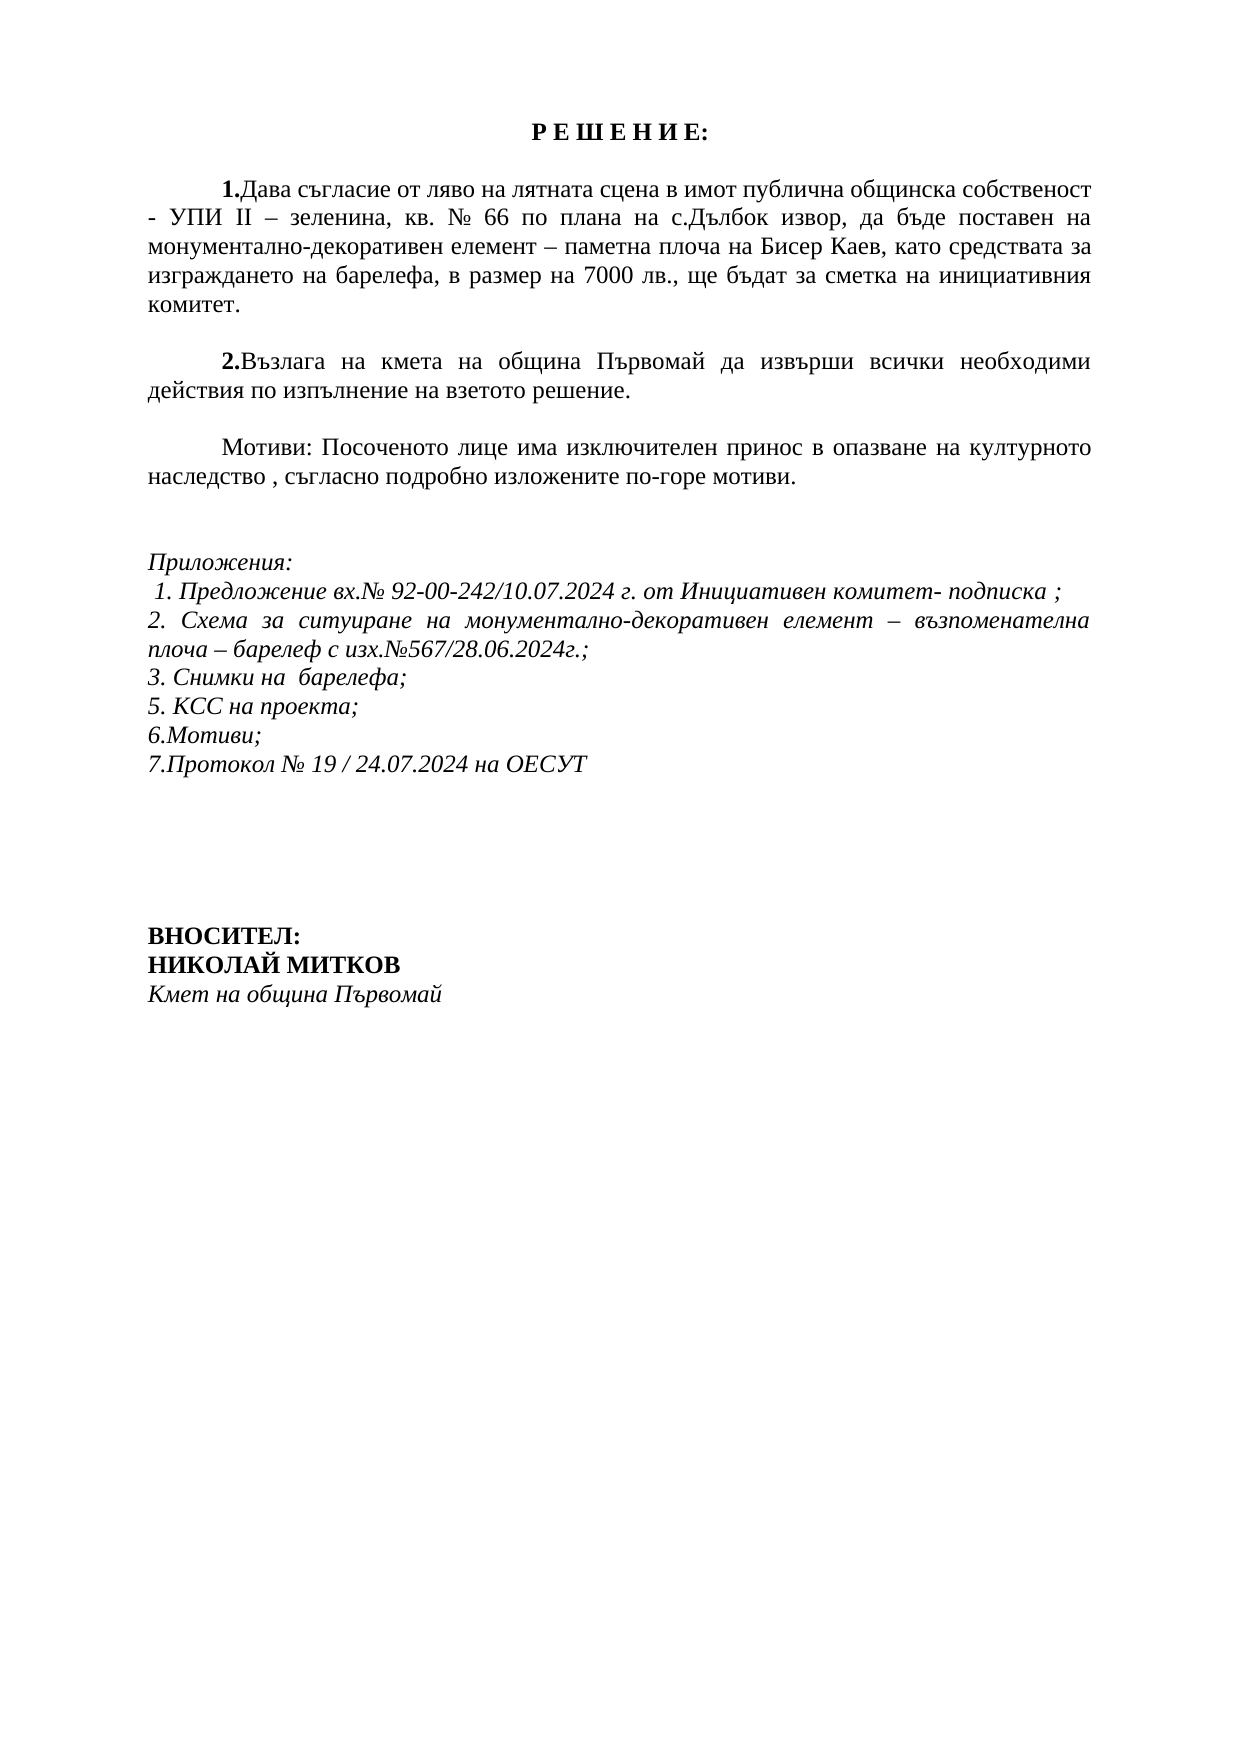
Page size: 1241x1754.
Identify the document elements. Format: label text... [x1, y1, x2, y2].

text Р Е Ш Е Н И Е: [148, 117, 1093, 146]
text 1. Предложение вх.№ 92-00-242/10.07.2024 г. от Инициативен комитет- подписка ; [148, 576, 1093, 605]
text ВНОСИТЕЛ: [148, 921, 1093, 950]
text НИКОЛАЙ МИТКОВ [148, 950, 1093, 979]
text 1.Дава съгласие от ляво на лятната сцена в имот публична общинска собственост - УПИ II – зеленина, кв. № 66 по плана на с.Дълбок извор, да бъде поставен на монументално-декоративен елемент – паметна плоча на Бисер Каев, като средствата за изграждането на барелефа, в размер на 7000 лв., ще бъдат за сметка на инициативния комитет. [148, 174, 1093, 317]
text 6.Мотиви; [148, 720, 1093, 749]
text 7.Протокол № 19 / 24.07.2024 на ОЕСУТ [148, 749, 1093, 777]
text Приложения: [148, 547, 1093, 576]
text 2. Схема за ситуиране на монументално-декоративен елемент – възпоменателна плоча – барелеф с изх.№567/28.06.2024г.; [148, 605, 1093, 662]
text 3. Снимки на барелефа; [148, 662, 1093, 691]
text 5. КСС на проекта; [148, 691, 1093, 720]
text Кмет на община Първомай [148, 979, 1093, 1007]
text Мотиви: Посоченото лице има изключителен принос в опазване на културното наследство , съгласно подробно изложените по-горе мотиви. [148, 432, 1093, 490]
text 2.Възлага на кмета на община Първомай да извърши всички необходими действия по изпълнение на взетото решение. [148, 346, 1093, 404]
